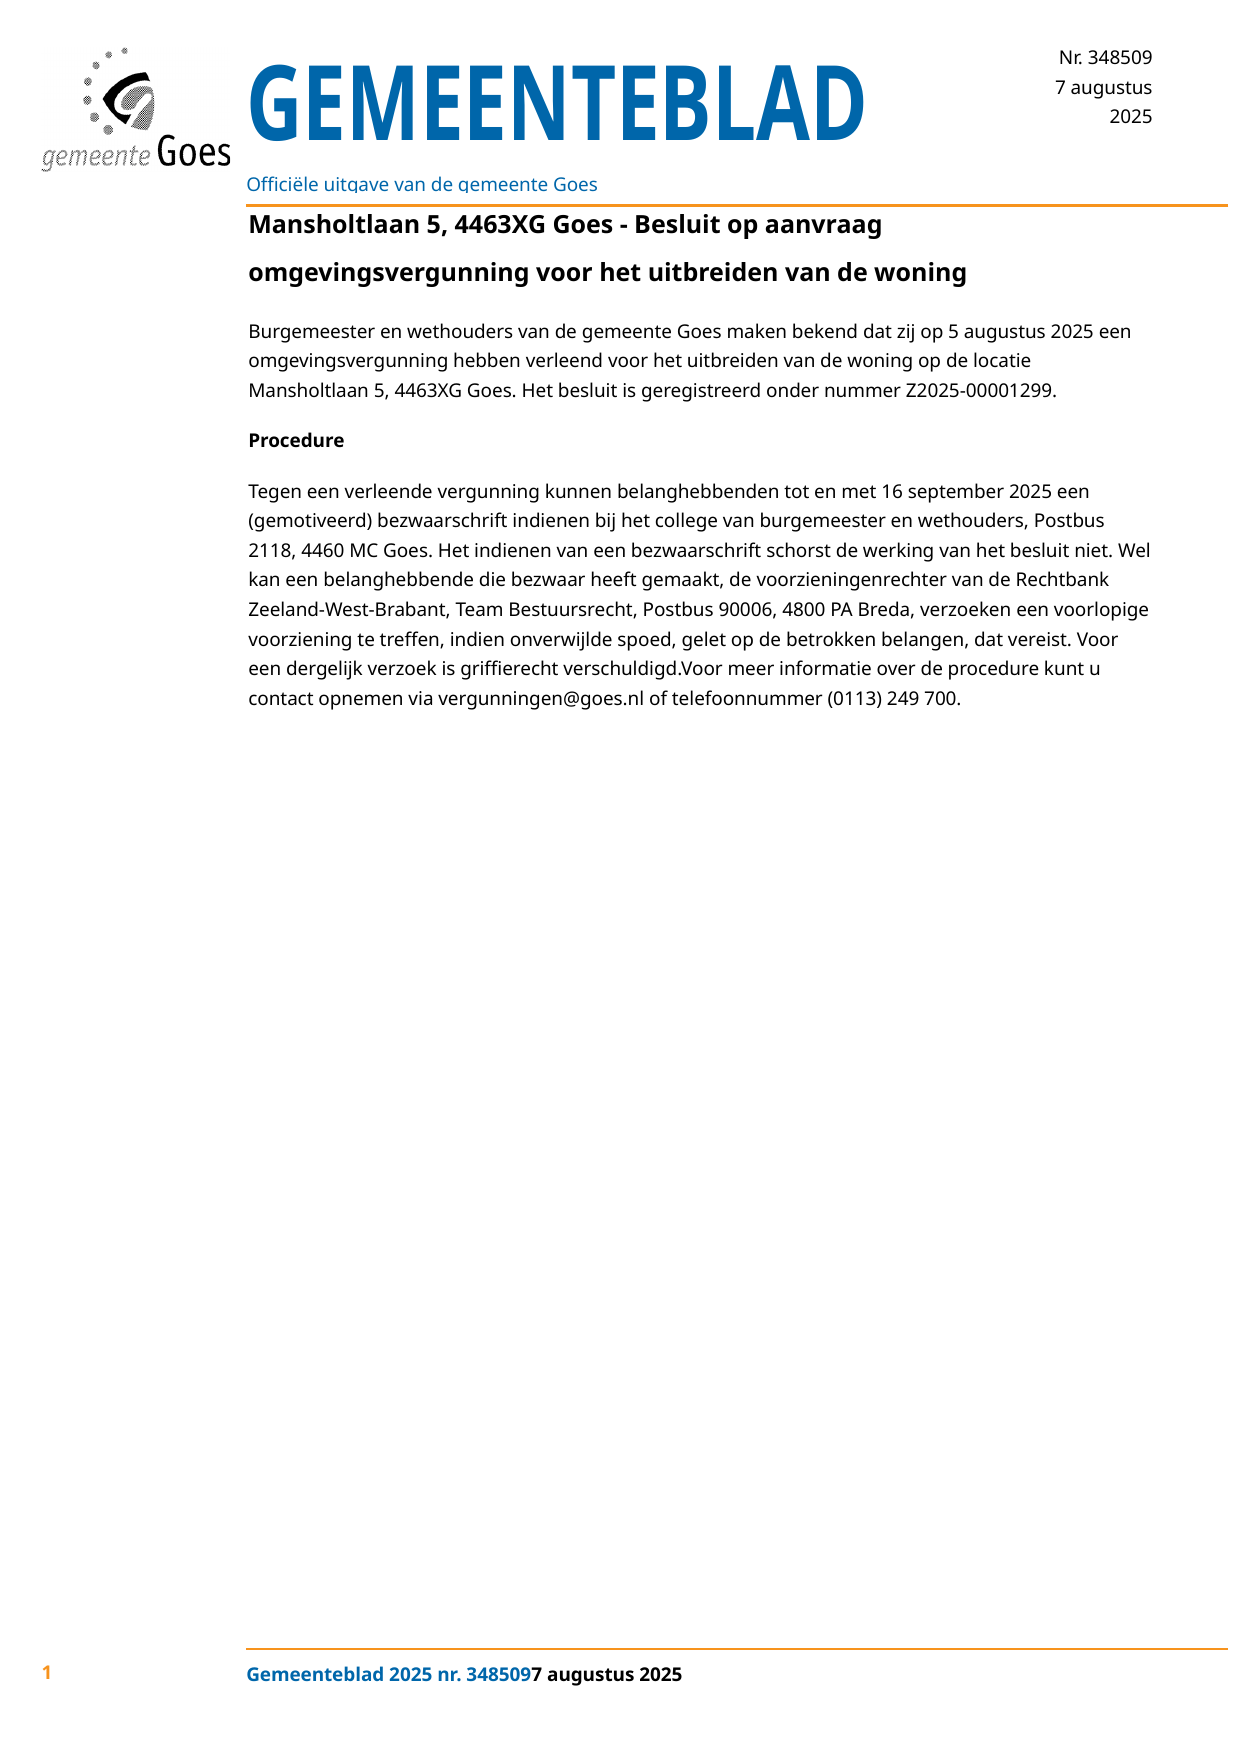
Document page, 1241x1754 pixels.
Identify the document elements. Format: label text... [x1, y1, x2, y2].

text Procedure [248, 427, 1152, 453]
text Mansholtlaan 5, 4463XG Goes - Besluit op aanvraag omgevingsvergunning voor het uitbreiden van de woning [248, 207, 1152, 288]
text Burgemeester en wethouders van de gemeente Goes maken bekend dat zij op 5 augustus 2025 een omgevingsvergunning hebben verleend voor het uitbreiden van de woning op de locatie Mansholtlaan 5, 4463XG Goes. Het besluit is geregistreerd onder nummer Z2025-00001299. [248, 318, 1152, 403]
picture [41, 47, 231, 172]
text Tegen een verleende vergunning kunnen belanghebbenden tot en met 16 september 2025 een (gemotiveerd) bezwaarschrift indienen bij het college van burgemeester en wethouders, Postbus 2118, 4460 MC Goes. Het indienen van een bezwaarschrift schorst de werking van het besluit niet. Wel kan een belanghebbende die bezwaar heeft gemaakt, de voorzieningenrechter van de Rechtbank Zeeland-West-Brabant, Team Bestuursrecht, Postbus 90006, 4800 PA Breda, verzoeken een voorlopige voorziening te treffen, indien onverwijlde spoed, gelet op de betrokken belangen, dat vereist. Voor een dergelijk verzoek is griffierecht verschuldigd.Voor meer informatie over de procedure kunt u contact opnemen via vergunningen@goes.nl of telefoonnummer (0113) 249 700. [248, 478, 1152, 711]
